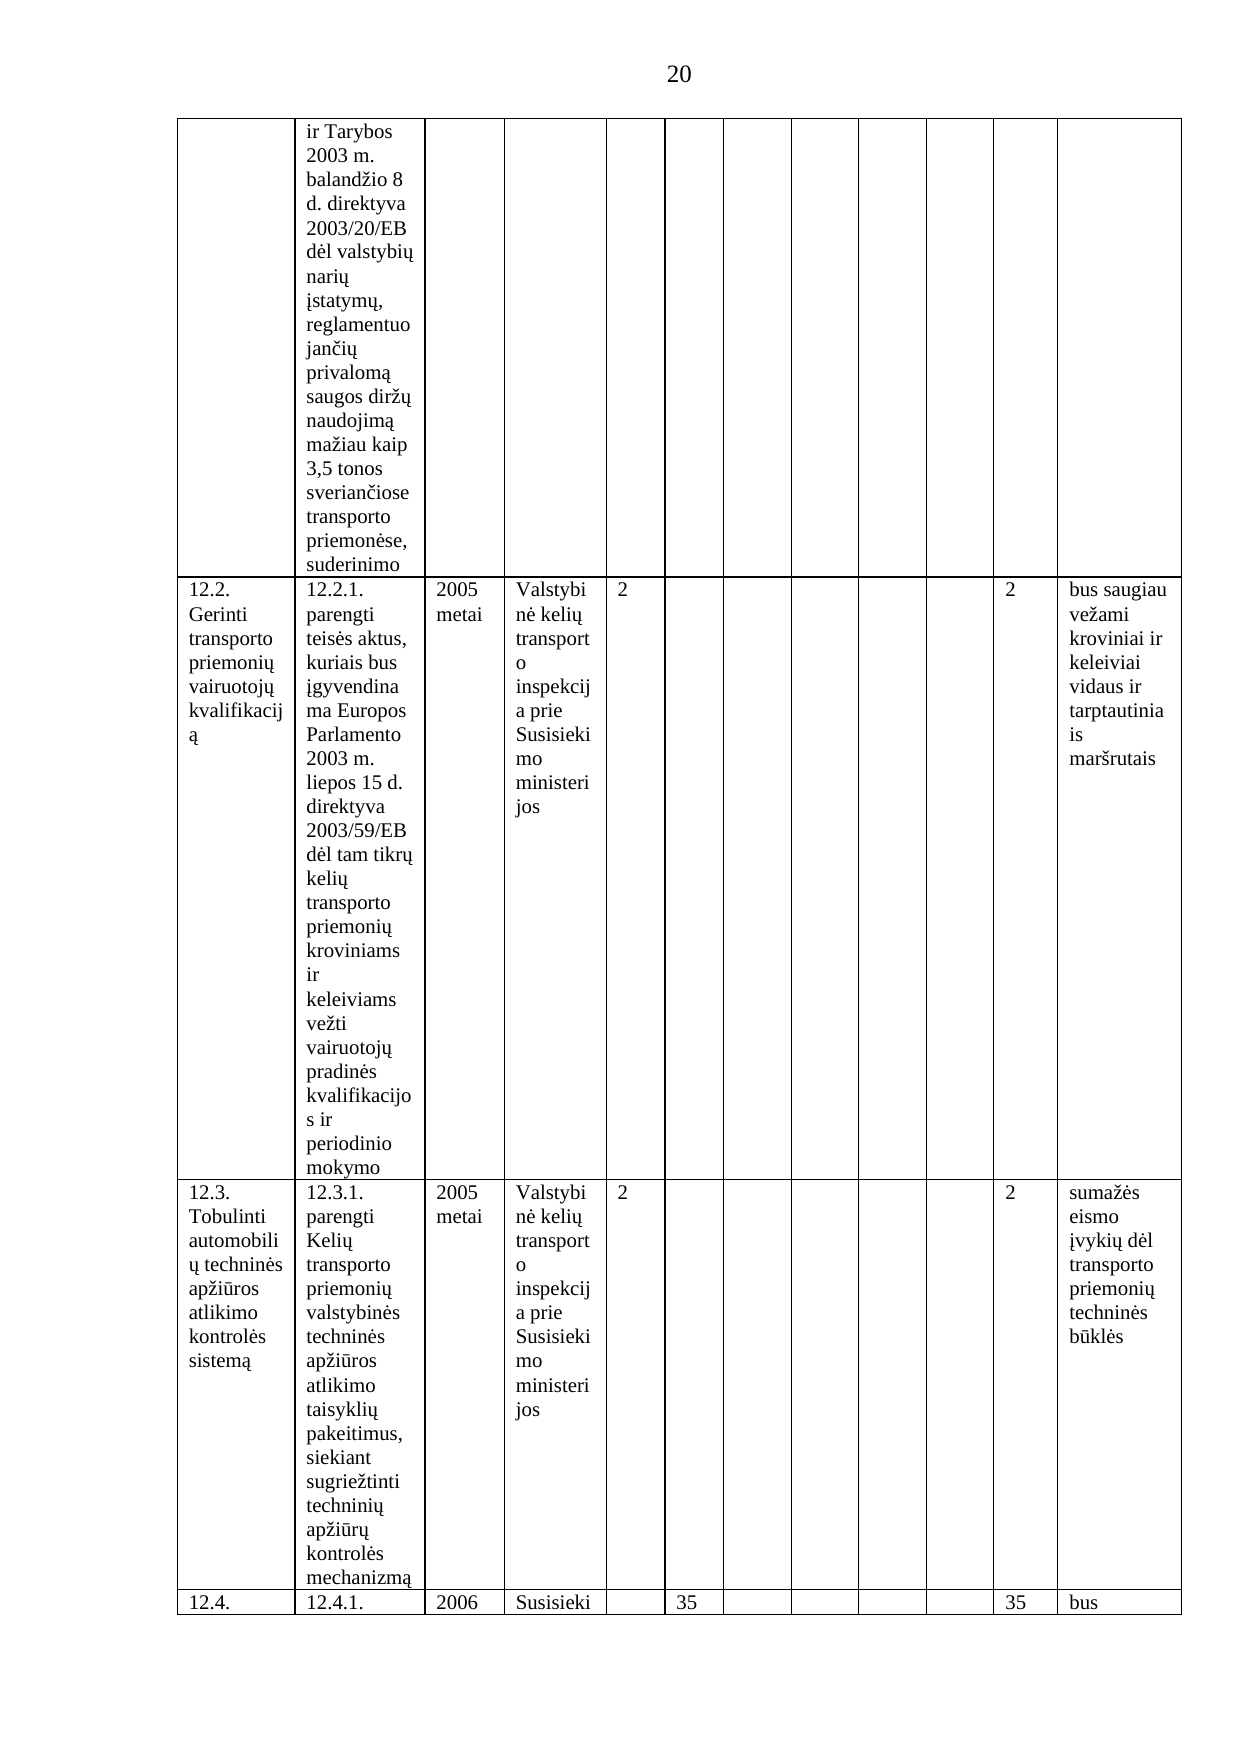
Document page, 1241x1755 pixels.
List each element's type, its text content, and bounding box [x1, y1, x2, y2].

table_cell [666, 119, 723, 576]
table_cell [859, 1180, 926, 1589]
table_cell 12.4.1. [296, 1590, 424, 1614]
table_cell [724, 1180, 791, 1589]
table_cell Valstybinė kelių transporto inspekcija prie Susisiekimo ministerijos [505, 578, 606, 1179]
table_cell 35 [994, 1590, 1057, 1614]
table_cell [927, 578, 993, 1179]
table_cell 2005 metai [426, 578, 504, 1179]
table_cell [792, 1180, 858, 1589]
table_cell Susisieki [505, 1590, 606, 1614]
table_cell [927, 1180, 993, 1589]
table_cell [724, 578, 791, 1179]
table_cell bus saugiau vežami kroviniai ir keleiviai vidaus ir tarptautiniais maršrutais [1058, 578, 1181, 1179]
table_cell bus [1058, 1590, 1181, 1614]
table_cell sumažės eismo įvykių dėl transporto priemonių techninės būklės [1058, 1180, 1181, 1589]
table_cell [927, 1590, 993, 1614]
table_cell 12.4. [178, 1590, 294, 1614]
table_cell [859, 119, 926, 576]
table_cell [505, 119, 606, 576]
table_cell [859, 578, 926, 1179]
table_cell 2006 [426, 1590, 504, 1614]
table_cell 2 [994, 1180, 1057, 1589]
table_cell [724, 119, 791, 576]
table_cell [927, 119, 993, 576]
table_cell 12.2.1. parengti teisės aktus, kuriais bus įgyvendinama Europos Parlamento 2003 m. liepos 15 d. direktyva 2003/59/EB dėl tam tikrų kelių transporto priemonių kroviniams ir keleiviams vežti vairuotojų pradinės kvalifikacijos ir periodinio mokymo [296, 578, 424, 1179]
table_cell 12.3. Tobulinti automobilių techninės apžiūros atlikimo kontrolės sistemą [178, 1180, 294, 1589]
table_cell [792, 1590, 858, 1614]
table_cell Valstybinė kelių transporto inspekcija prie Susisiekimo ministerijos [505, 1180, 606, 1589]
table_cell [607, 119, 664, 576]
table_cell [724, 1590, 791, 1614]
table_cell [792, 119, 858, 576]
table_cell [1058, 119, 1181, 576]
table_cell 2005 metai [426, 1180, 504, 1589]
table_cell ir Tarybos 2003 m. balandžio 8 d. direktyva 2003/20/EB dėl valstybių narių įstatymų, reglamentuojančių privalomą saugos diržų naudojimą mažiau kaip 3,5 tonos sveriančiose transporto priemonėse, suderinimo [296, 119, 424, 576]
table_cell [859, 1590, 926, 1614]
table_cell 2 [607, 1180, 664, 1589]
table_cell [994, 119, 1057, 576]
table_cell 12.3.1. parengti Kelių transporto priemonių valstybinės techninės apžiūros atlikimo taisyklių pakeitimus, siekiant sugriežtinti techninių apžiūrų kontrolės mechanizmą [296, 1180, 424, 1589]
table_cell [666, 1180, 723, 1589]
table_cell 2 [994, 578, 1057, 1179]
table_cell [178, 119, 294, 576]
table_cell [792, 578, 858, 1179]
table_cell 35 [666, 1590, 723, 1614]
table_cell [666, 578, 723, 1179]
table_cell 12.2. Gerinti transporto priemonių vairuotojų kvalifikaciją [178, 578, 294, 1179]
table_cell [607, 1590, 664, 1614]
table_cell 2 [607, 578, 664, 1179]
table_cell [426, 119, 504, 576]
